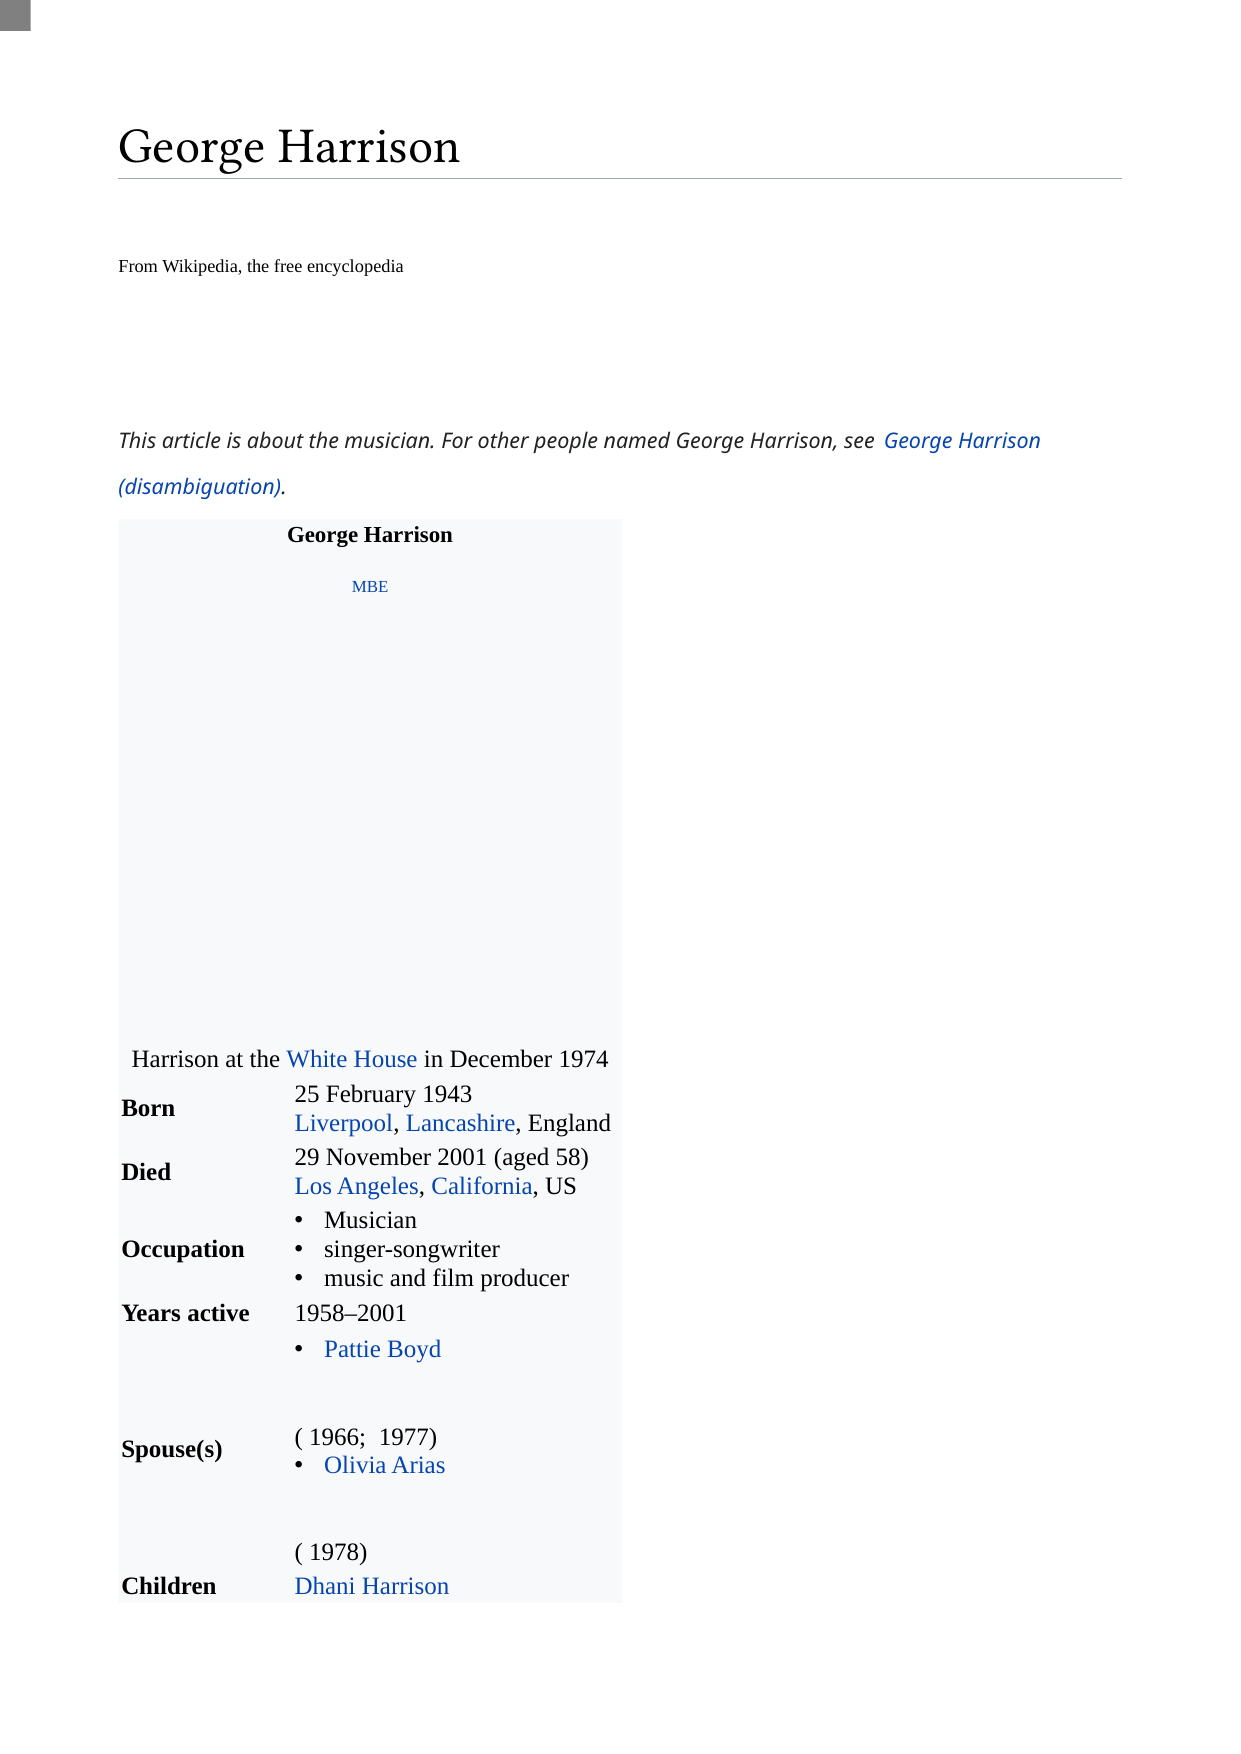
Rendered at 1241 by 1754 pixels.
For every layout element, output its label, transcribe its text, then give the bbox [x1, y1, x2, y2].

table_header George Harrison MBE [118, 519, 622, 599]
picture [0, 0, 31, 31]
table_cell Born [118, 1076, 291, 1139]
text This article is about the musician. For other people named George Harrison, see George Harrison (disambiguation). [118, 425, 1122, 501]
table_cell 29 November 2001 (aged 58) Los Angeles, California, US [291, 1139, 622, 1203]
table_cell 25 February 1943 Liverpool, Lancashire, England [291, 1076, 622, 1139]
text From Wikipedia, the free encyclopedia [118, 256, 1122, 277]
table_cell Musician singer-songwriter music and film producer [291, 1203, 622, 1295]
table_cell Children [118, 1568, 291, 1603]
table_cell Pattie Boyd ​ ​ ( 1966; 1977) Olivia Arias ​ ( 1978) [291, 1329, 622, 1568]
table_cell Occupation [118, 1203, 291, 1295]
table_cell Spouse(s) [118, 1329, 291, 1568]
table_cell Harrison at the White House in December 1974 [118, 599, 622, 1076]
table_cell Dhani Harrison [291, 1568, 622, 1603]
table_cell Years active [118, 1295, 291, 1329]
subtitle George Harrison [118, 118, 1122, 178]
table_cell 1958–2001 [291, 1295, 622, 1329]
table_cell Died [118, 1139, 291, 1203]
